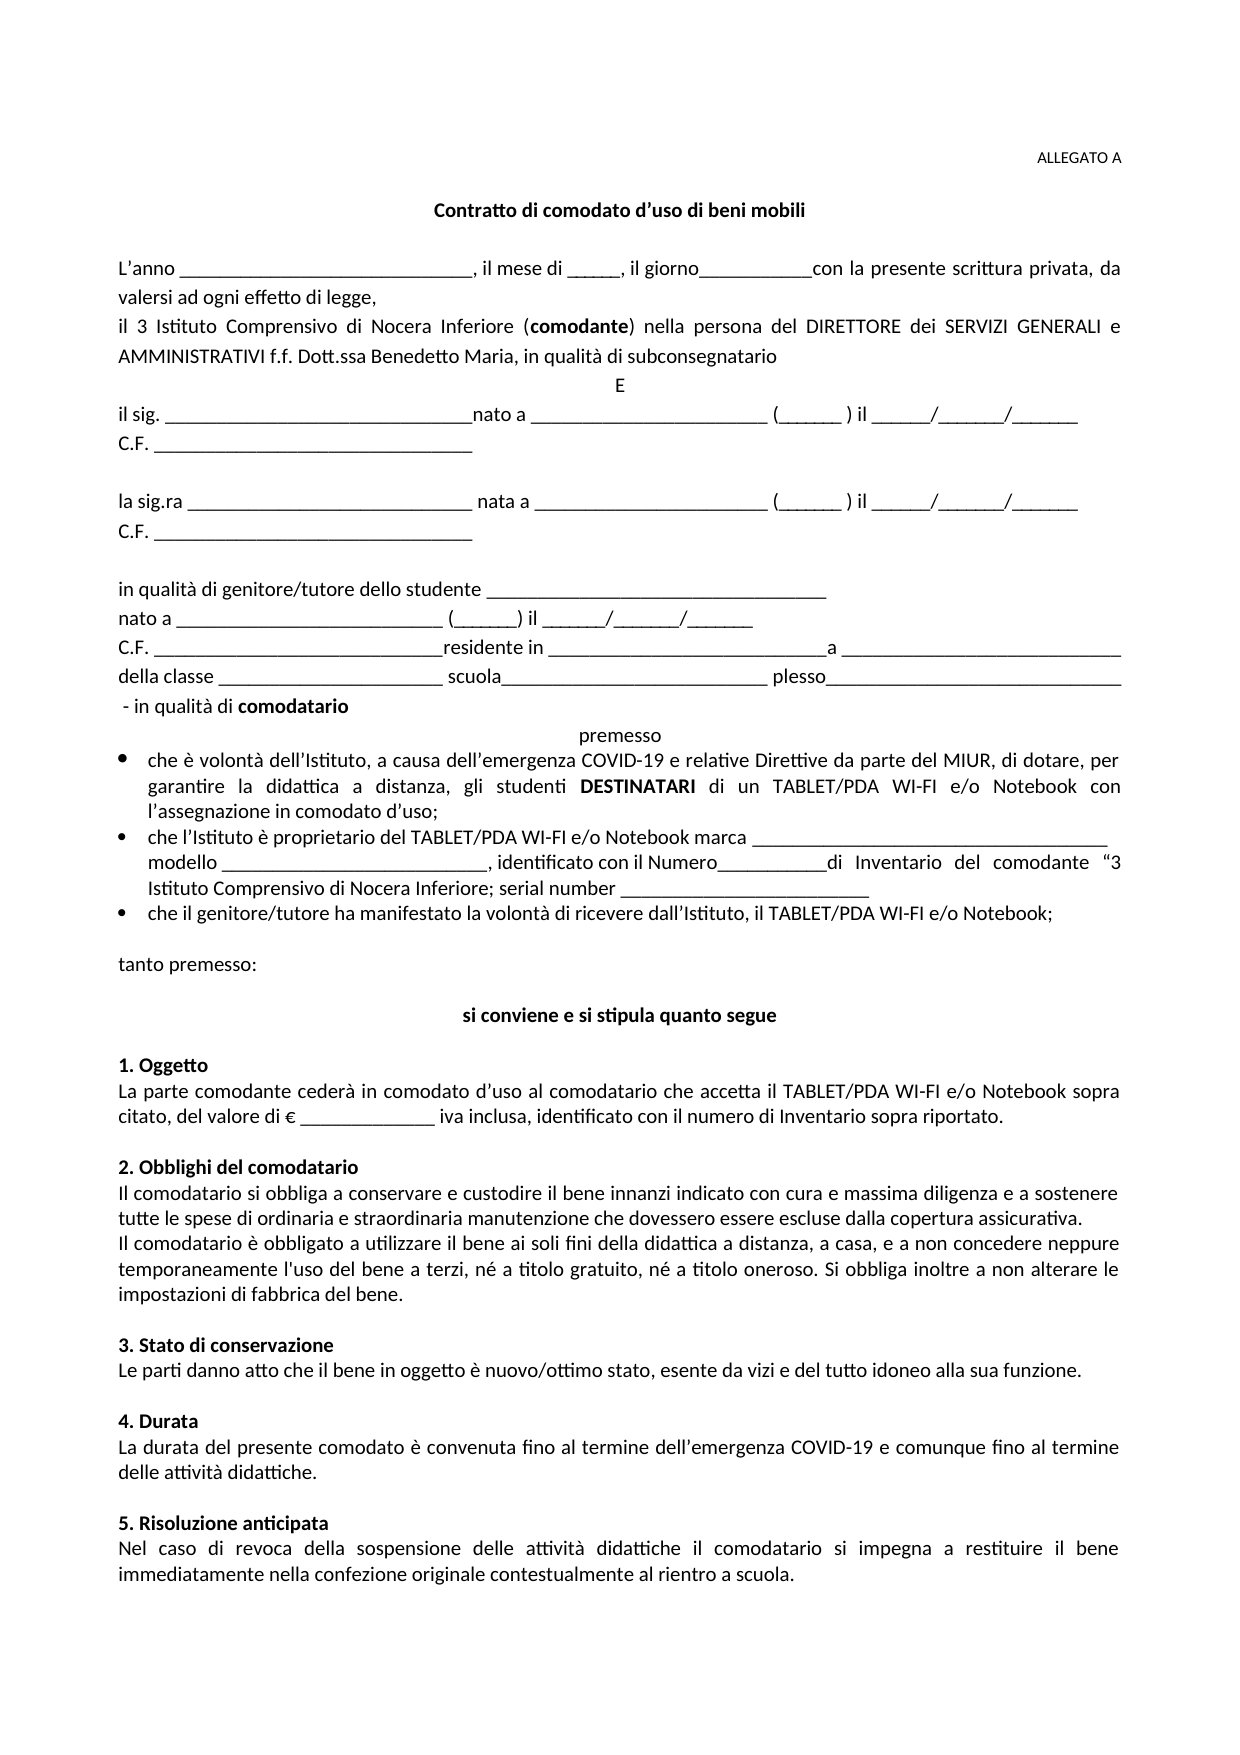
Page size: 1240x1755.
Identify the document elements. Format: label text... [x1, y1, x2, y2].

text L’anno , il mese di , il giorno con la presente scrittura privata, da valersi ad ogni effetto di legge, [118, 255, 1121, 310]
text 5. Risoluzione anticipata [118, 1510, 1121, 1536]
text il sig. nato a ( ) il / / [118, 401, 1121, 427]
text 4. Durata [118, 1408, 1121, 1434]
text E [118, 372, 1121, 397]
text nato a ( ) il / / [118, 605, 1121, 631]
text C.F. [118, 430, 1121, 456]
text modello , identificato con il Numero di Inventario del comodante “3 Istituto Comprensivo di Nocera Inferiore; serial number ________________________ [148, 849, 1121, 900]
text tanto premesso: [118, 951, 1121, 976]
text Il comodatario si obbliga a conservare e custodire il bene innanzi indicato con cura e massima diligenza e a sostenere tutte le spese di ordinaria e straordinaria manutenzione che dovessero essere escluse dalla copertura assicurativa. [118, 1180, 1121, 1231]
text La durata del presente comodato è convenuta fino al termine dell’emergenza COVID-19 e comunque fino al termine delle attività didattiche. [118, 1434, 1121, 1485]
text 2. Obblighi del comodatario [118, 1154, 1121, 1180]
text Nel caso di revoca della sospensione delle attività didattiche il comodatario si impegna a restituire il bene immediatamente nella confezione originale contestualmente al rientro a scuola. [118, 1536, 1121, 1586]
text premesso [118, 722, 1121, 747]
text ALLEGATO A [118, 148, 1121, 168]
text si conviene e si stipula quanto segue [118, 1002, 1121, 1027]
text della classe scuola plesso [118, 664, 1121, 689]
text 1. Oggetto [118, 1053, 1121, 1078]
text il 3 Istituto Comprensivo di Nocera Inferiore (comodante) nella persona del DIRETTORE dei SERVIZI GENERALI e AMMINISTRATIVI f.f. Dott.ssa Benedetto Maria, in qualità di subconsegnatario [118, 314, 1121, 368]
text 3. Stato di conservazione [118, 1332, 1121, 1358]
text in qualità di genitore/tutore dello studente [118, 576, 1121, 602]
list che l’Istituto è proprietario del TABLET/PDA WI-FI e/o Notebook marca [118, 824, 1121, 849]
text Contratto di comodato d’uso di beni mobili [118, 197, 1121, 222]
text Le parti danno atto che il bene in oggetto è nuovo/ottimo stato, esente da vizi e del tutto idoneo alla sua funzione. [118, 1358, 1121, 1383]
list che è volontà dell’Istituto, a causa dell’emergenza COVID-19 e relative Direttive da parte del MIUR, di dotare, per garantire la didattica a distanza, gli studenti DESTINATARI di un TABLET/PDA WI-FI e/o Notebook con l’assegnazione in comodato d’uso; [118, 747, 1121, 824]
text - in qualità di comodatario [118, 693, 1121, 718]
text la sig.ra nata a ( ) il / / [118, 489, 1121, 514]
text C.F. [118, 518, 1121, 543]
text La parte comodante cederà in comodato d’uso al comodatario che accetta il TABLET/PDA WI-FI e/o Notebook sopra citato, del valore di € _____________ iva inclusa, identificato con il numero di Inventario sopra riportato. [118, 1078, 1121, 1129]
text C.F. residente in a [118, 634, 1121, 660]
list che il genitore/tutore ha manifestato la volontà di ricevere dall’Istituto, il TABLET/PDA WI-FI e/o Notebook; [118, 900, 1121, 926]
text Il comodatario è obbligato a utilizzare il bene ai soli fini della didattica a distanza, a casa, e a non concedere neppure temporaneamente l'uso del bene a terzi, né a titolo gratuito, né a titolo oneroso. Si obbliga inoltre a non alterare le impostazioni di fabbrica del bene. [118, 1231, 1121, 1307]
